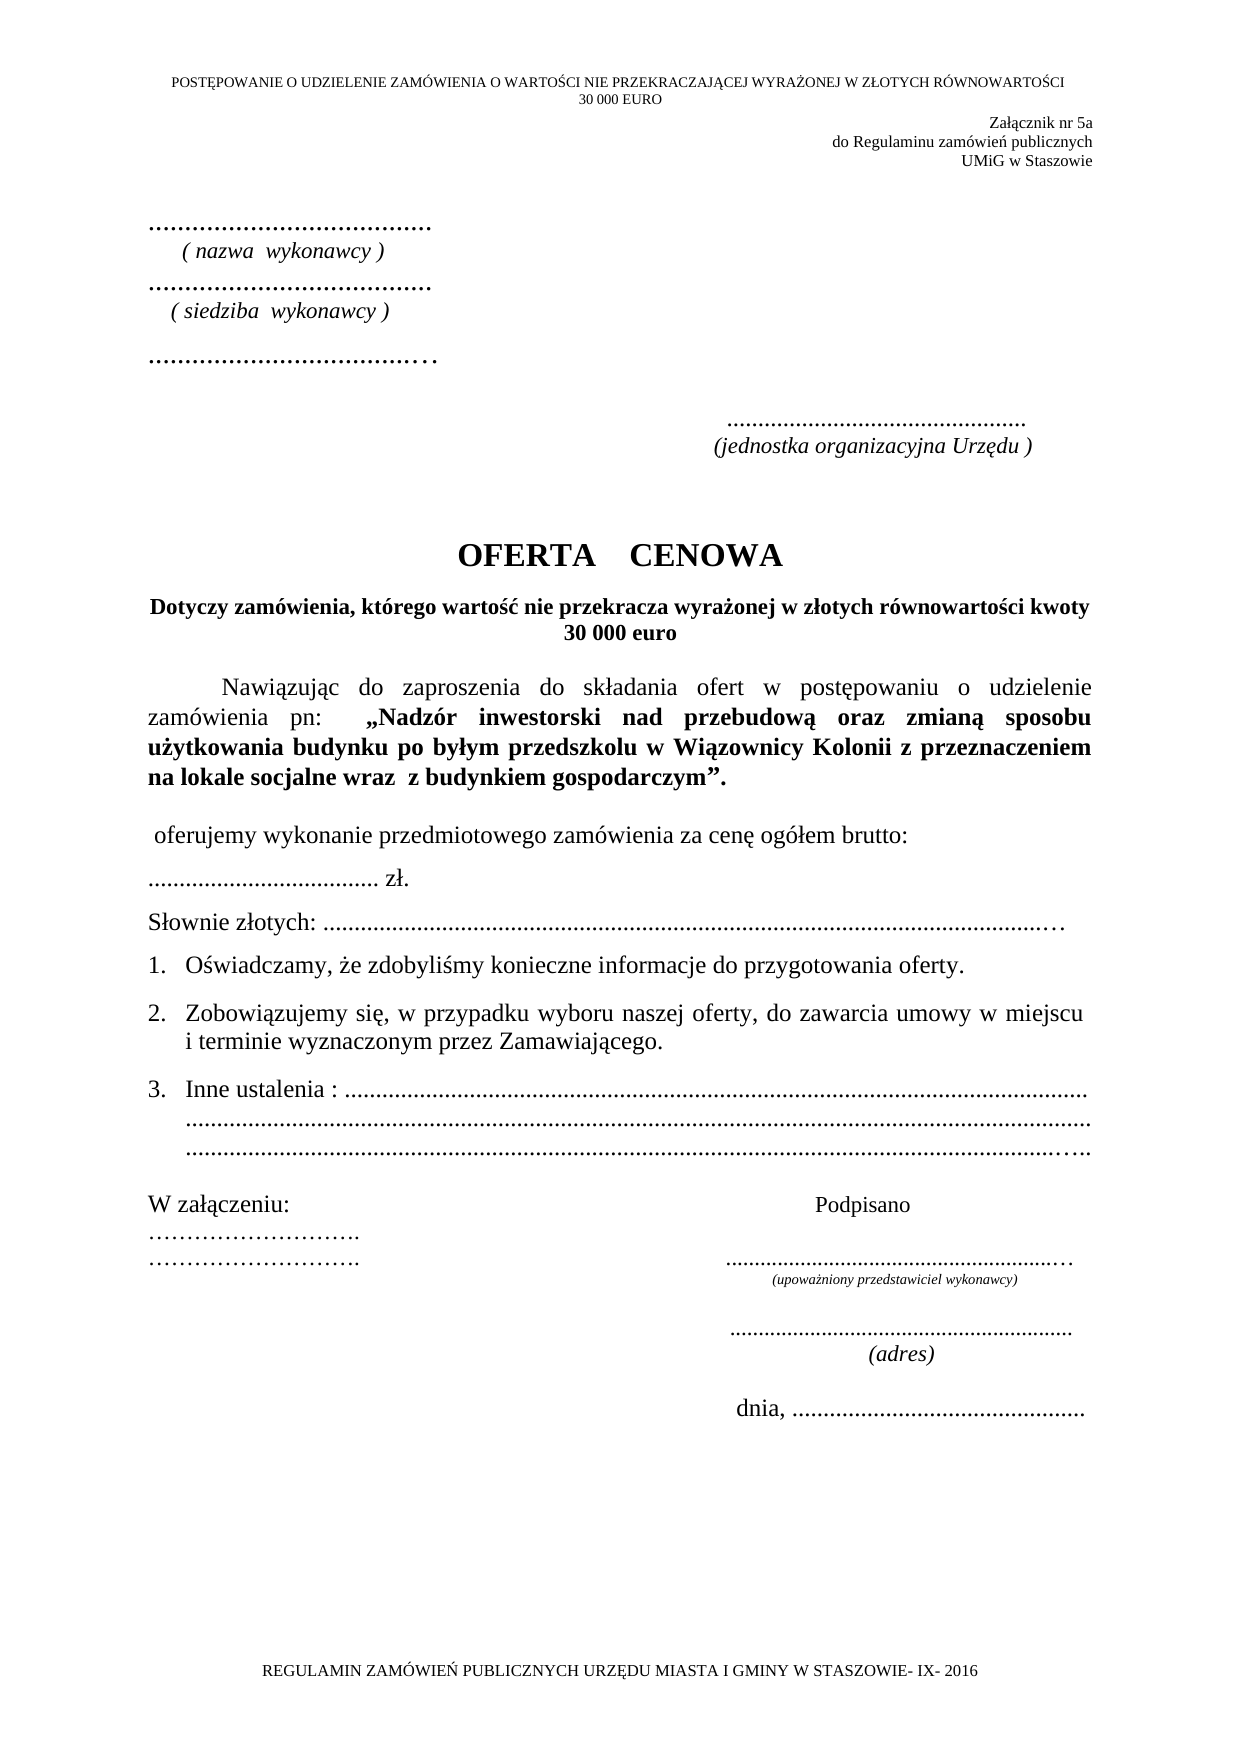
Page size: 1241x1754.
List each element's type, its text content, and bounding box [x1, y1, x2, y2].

text do Regulaminu zamówień publicznych [148, 132, 1093, 151]
text ………………………. .........................................................… [148, 1244, 1093, 1271]
text ................................................ [148, 403, 1093, 432]
subtitle UMiG w Staszowie [148, 151, 1093, 170]
text (adres) [710, 1340, 1093, 1367]
text ....................................... [148, 263, 1093, 297]
subtitle OFERTA CENOWA [148, 535, 1093, 573]
text dnia, ............................................... [729, 1393, 1093, 1422]
text Załącznik nr 5a [148, 112, 1093, 132]
text ( nazwa wykonawcy ) [148, 237, 1093, 263]
text (jednostka organizacyjna Urzędu ) [148, 432, 1093, 458]
list Inne ustalenia : ....................................................................................................................... ................................................................................................................................................. ...........................................................................................................................................….. [148, 1074, 1093, 1161]
text ............................................................ [710, 1314, 1093, 1340]
text ....................................... [148, 203, 1093, 237]
text W załączeniu: Podpisano [148, 1189, 1093, 1218]
text ..................................... zł. [148, 863, 1093, 892]
text (upoważniony przedstawiciel wykonawcy) [148, 1271, 1093, 1287]
text oferujemy wykonanie przedmiotowego zamówienia za cenę ogółem brutto: [148, 820, 1093, 849]
text ( siedziba wykonawcy ) [148, 297, 1093, 323]
list Zobowiązujemy się, w przypadku wyboru naszej oferty, do zawarcia umowy w miejscu i terminie wyznaczonym przez Zamawiającego. [148, 998, 1093, 1055]
text Nawiązując do zaproszenia do składania ofert w postępowaniu o udzielenie zamówienia pn: „Nadzór inwestorski nad przebudową oraz zmianą sposobu użytkowania budynku po byłym przedszkolu w Wiązownicy Kolonii z przeznaczeniem na lokale socjalne wraz z budynkiem gospodarczym”. [148, 672, 1093, 792]
text Słownie złotych: ...................................................................................................................… [148, 907, 1093, 935]
list Oświadczamy, że zdobyliśmy konieczne informacje do przygotowania oferty. [148, 950, 1093, 978]
subtitle Dotyczy zamówienia, którego wartość nie przekracza wyrażonej w złotych równowartości kwoty 30 000 euro [148, 593, 1093, 645]
subtitle ....................................… [148, 336, 1093, 370]
text ………………………. [148, 1218, 1093, 1244]
